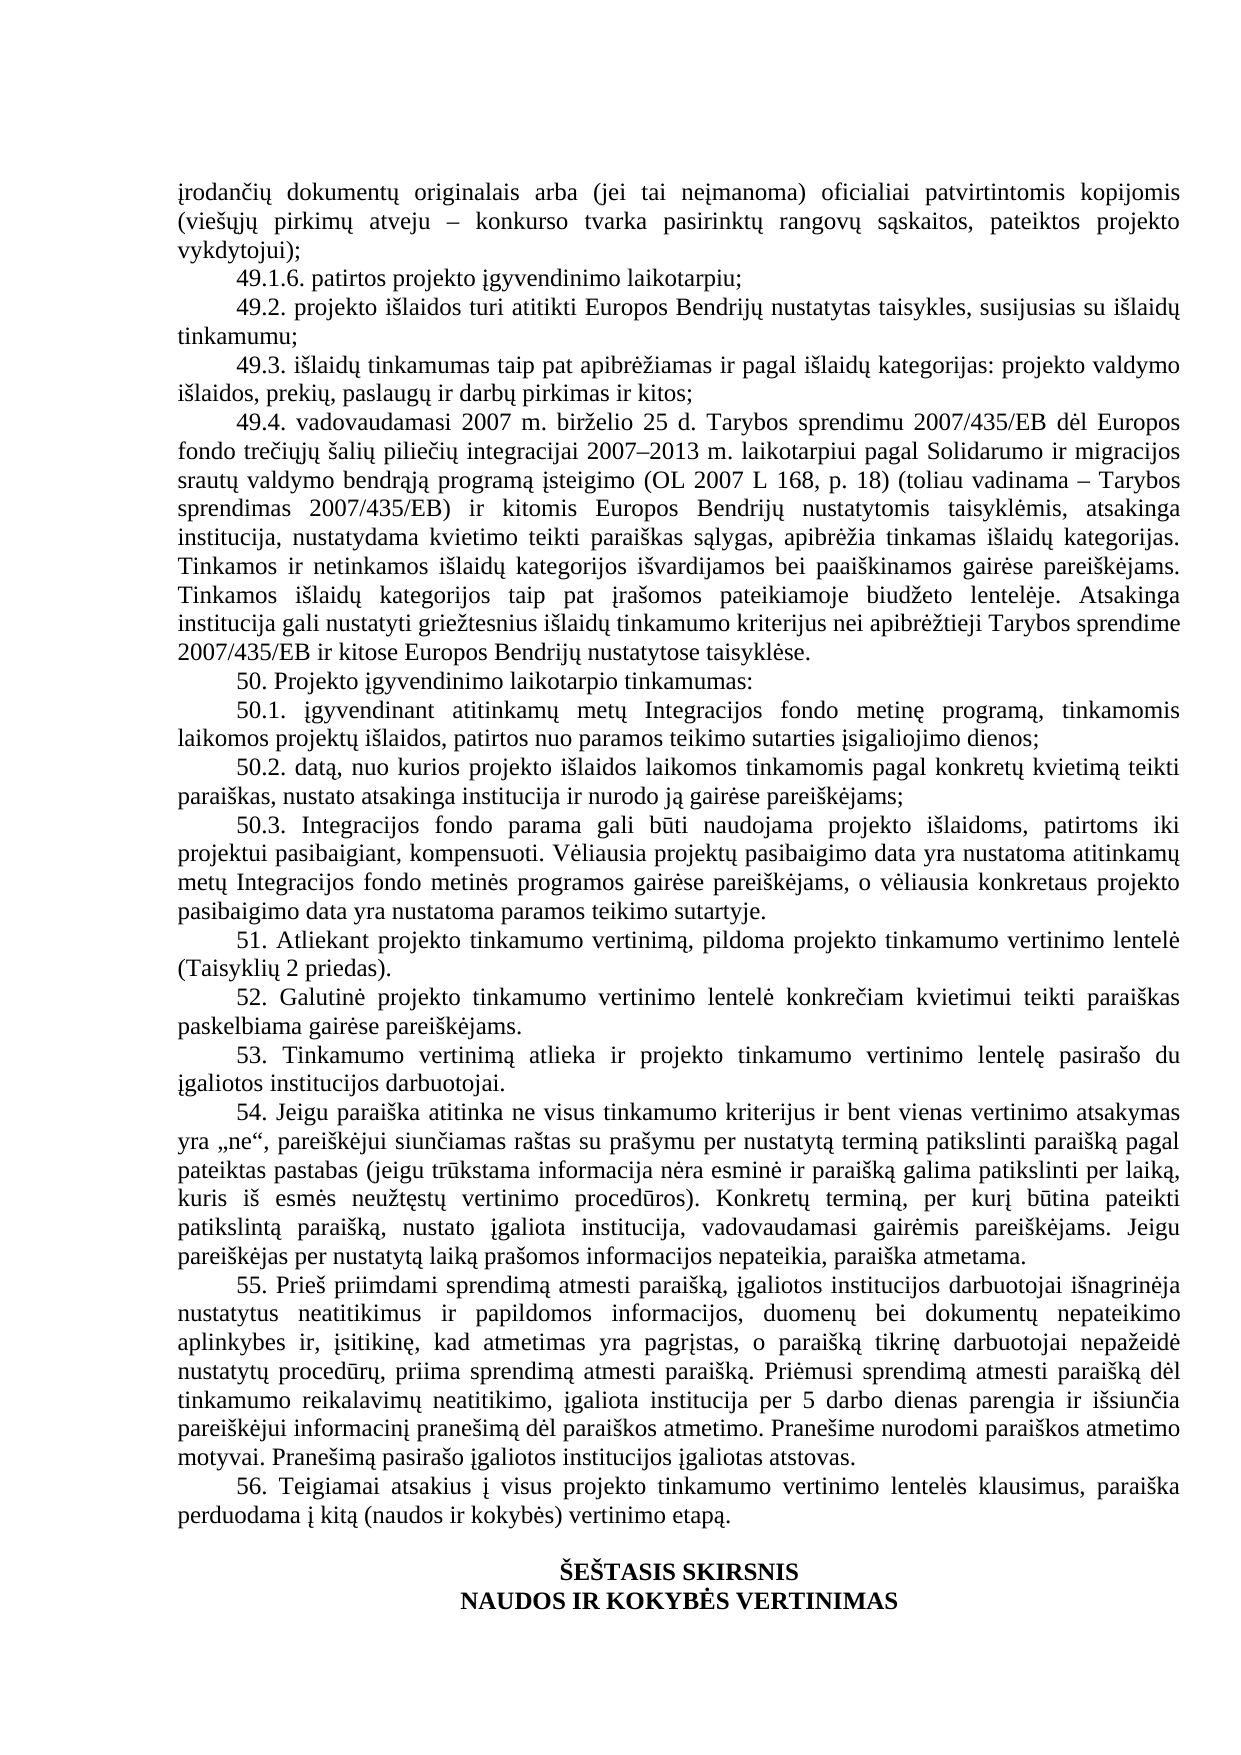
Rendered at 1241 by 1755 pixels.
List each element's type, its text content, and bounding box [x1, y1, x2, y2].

text NAUDOS IR KOKYBĖS VERTINIMAS [177, 1586, 1181, 1615]
text 55. Prieš priimdami sprendimą atmesti paraišką, įgaliotos institucijos darbuotojai išnagrinėja nustatytus neatitikimus ir papildomos informacijos, duomenų bei dokumentų nepateikimo aplinkybes ir, įsitikinę, kad atmetimas yra pagrįstas, o paraišką tikrinę darbuotojai nepažeidė nustatytų procedūrų, priima sprendimą atmesti paraišką. Priėmusi sprendimą atmesti paraišką dėl tinkamumo reikalavimų neatitikimo, įgaliota institucija per 5 darbo dienas parengia ir išsiunčia pareiškėjui informacinį pranešimą dėl paraiškos atmetimo. Pranešime nurodomi paraiškos atmetimo motyvai. Pranešimą pasirašo įgaliotos institucijos įgaliotas atstovas. [177, 1270, 1181, 1471]
text 49.2. projekto išlaidos turi atitikti Europos Bendrijų nustatytas taisykles, susijusias su išlaidų tinkamumu; [177, 292, 1181, 350]
text 49.4. vadovaudamasi 2007 m. birželio 25 d. Tarybos sprendimu 2007/435/EB dėl Europos fondo trečiųjų šalių piliečių integracijai 2007–2013 m. laikotarpiui pagal Solidarumo ir migracijos srautų valdymo bendrąją programą įsteigimo (OL 2007 L 168, p. 18) (toliau vadinama – Tarybos sprendimas 2007/435/EB) ir kitomis Europos Bendrijų nustatytomis taisyklėmis, atsakinga institucija, nustatydama kvietimo teikti paraiškas sąlygas, apibrėžia tinkamas išlaidų kategorijas. Tinkamos ir netinkamos išlaidų kategorijos išvardijamos bei paaiškinamos gairėse pareiškėjams. Tinkamos išlaidų kategorijos taip pat įrašomos pateikiamoje biudžeto lentelėje. Atsakinga institucija gali nustatyti griežtesnius išlaidų tinkamumo kriterijus nei apibrėžtieji Tarybos sprendime 2007/435/EB ir kitose Europos Bendrijų nustatytose taisyklėse. [177, 407, 1181, 666]
text 52. Galutinė projekto tinkamumo vertinimo lentelė konkrečiam kvietimui teikti paraiškas paskelbiama gairėse pareiškėjams. [177, 982, 1181, 1040]
text 50.2. datą, nuo kurios projekto išlaidos laikomos tinkamomis pagal konkretų kvietimą teikti paraiškas, nustato atsakinga institucija ir nurodo ją gairėse pareiškėjams; [177, 752, 1181, 810]
text ŠEŠTASIS SKIRSNIS [177, 1557, 1181, 1586]
text 53. Tinkamumo vertinimą atlieka ir projekto tinkamumo vertinimo lentelę pasirašo du įgaliotos institucijos darbuotojai. [177, 1040, 1181, 1097]
text 49.3. išlaidų tinkamumas taip pat apibrėžiamas ir pagal išlaidų kategorijas: projekto valdymo išlaidos, prekių, paslaugų ir darbų pirkimas ir kitos; [177, 350, 1181, 407]
text 50. Projekto įgyvendinimo laikotarpio tinkamumas: [177, 666, 1181, 695]
text įrodančių dokumentų originalais arba (jei tai neįmanoma) oficialiai patvirtintomis kopijomis (viešųjų pirkimų atveju – konkurso tvarka pasirinktų rangovų sąskaitos, pateiktos projekto vykdytojui); [177, 177, 1181, 263]
text 54. Jeigu paraiška atitinka ne visus tinkamumo kriterijus ir bent vienas vertinimo atsakymas yra „ne“, pareiškėjui siunčiamas raštas su prašymu per nustatytą terminą patikslinti paraišką pagal pateiktas pastabas (jeigu trūkstama informacija nėra esminė ir paraišką galima patikslinti per laiką, kuris iš esmės neužtęstų vertinimo procedūros). Konkretų terminą, per kurį būtina pateikti patikslintą paraišką, nustato įgaliota institucija, vadovaudamasi gairėmis pareiškėjams. Jeigu pareiškėjas per nustatytą laiką prašomos informacijos nepateikia, paraiška atmetama. [177, 1097, 1181, 1270]
text 51. Atliekant projekto tinkamumo vertinimą, pildoma projekto tinkamumo vertinimo lentelė (Taisyklių 2 priedas). [177, 925, 1181, 982]
text 50.1. įgyvendinant atitinkamų metų Integracijos fondo metinę programą, tinkamomis laikomos projektų išlaidos, patirtos nuo paramos teikimo sutarties įsigaliojimo dienos; [177, 695, 1181, 752]
text 50.3. Integracijos fondo parama gali būti naudojama projekto išlaidoms, patirtoms iki projektui pasibaigiant, kompensuoti. Vėliausia projektų pasibaigimo data yra nustatoma atitinkamų metų Integracijos fondo metinės programos gairėse pareiškėjams, o vėliausia konkretaus projekto pasibaigimo data yra nustatoma paramos teikimo sutartyje. [177, 810, 1181, 925]
text 56. Teigiamai atsakius į visus projekto tinkamumo vertinimo lentelės klausimus, paraiška perduodama į kitą (naudos ir kokybės) vertinimo etapą. [177, 1471, 1181, 1528]
text 49.1.6. patirtos projekto įgyvendinimo laikotarpiu; [177, 263, 1181, 292]
